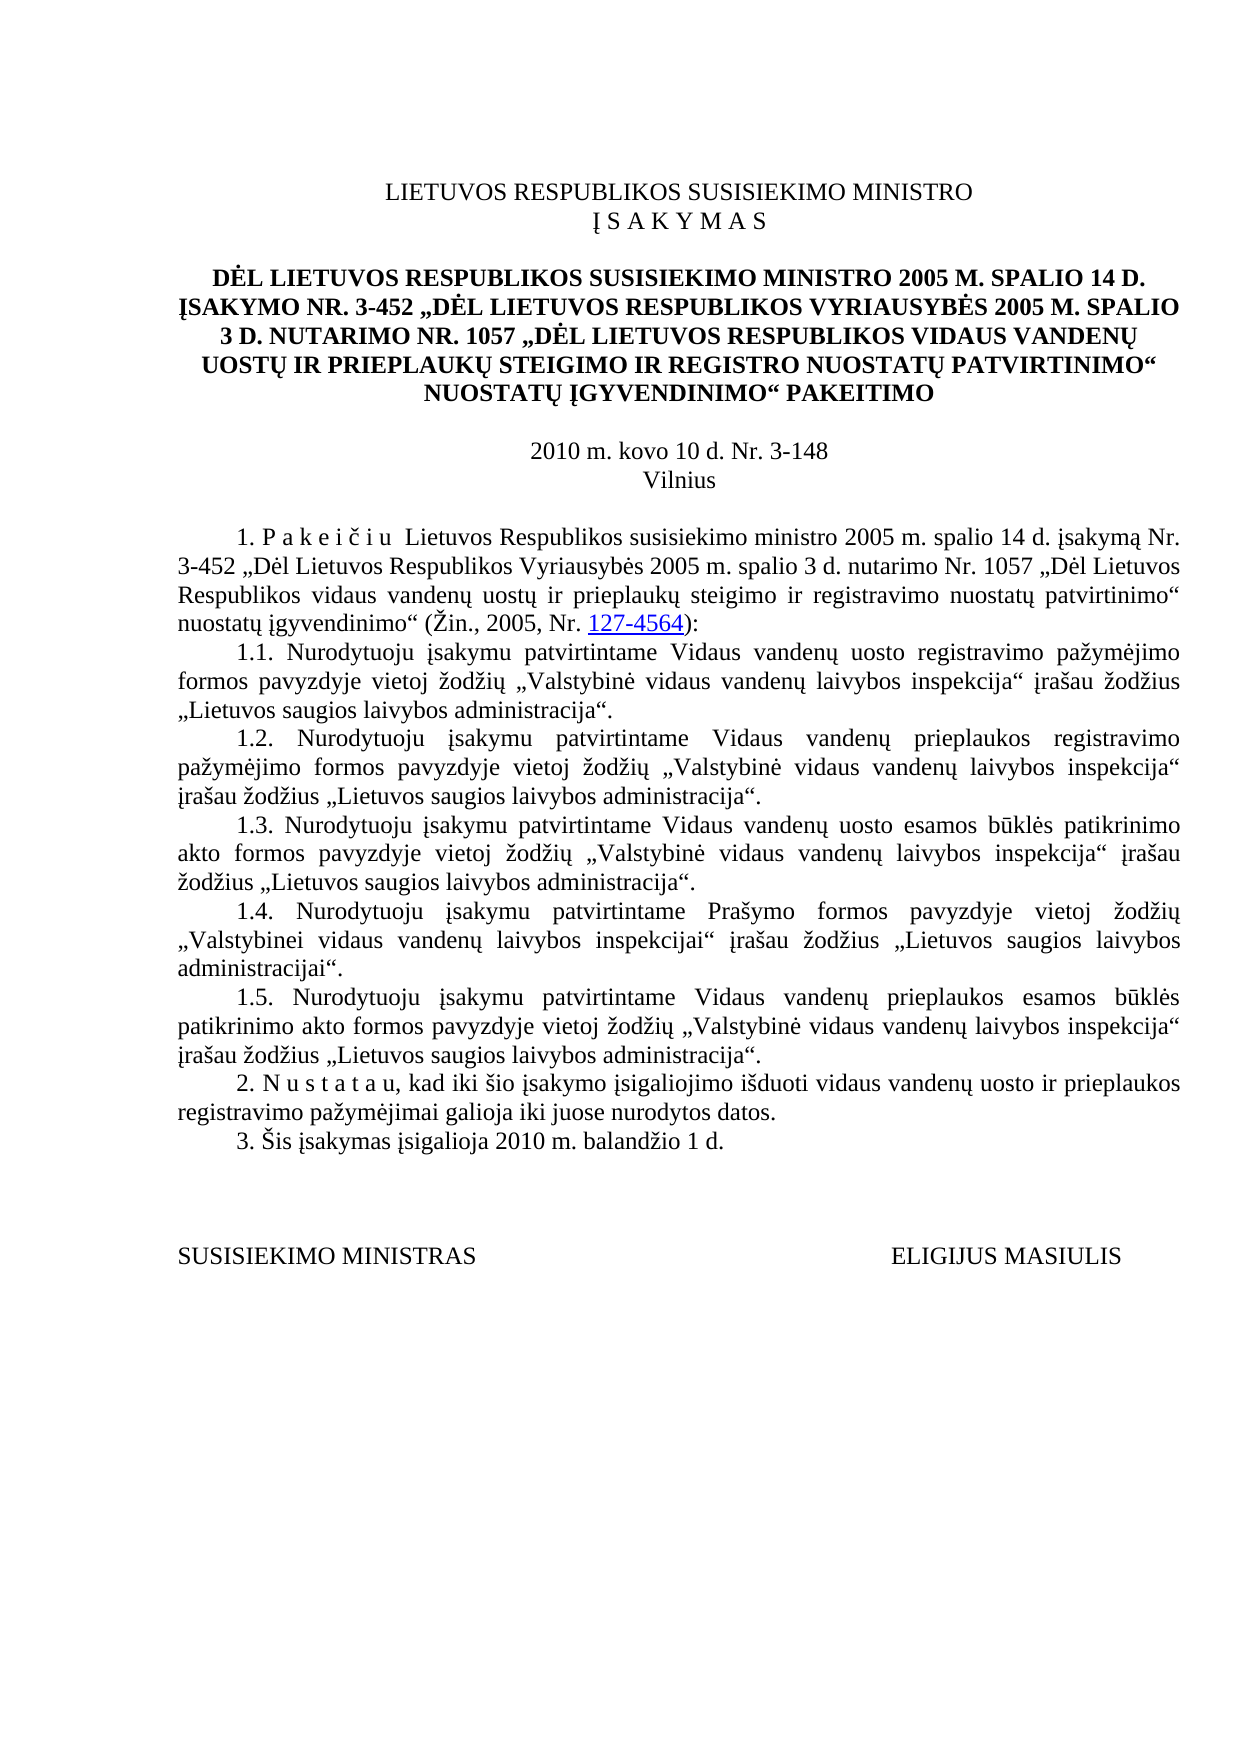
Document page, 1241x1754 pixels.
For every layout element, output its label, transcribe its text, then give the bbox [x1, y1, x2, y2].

text 3. Šis įsakymas įsigalioja 2010 m. balandžio 1 d. [177, 1126, 1181, 1155]
text 2010 m. kovo 10 d. Nr. 3-148 [177, 436, 1181, 465]
text ĮSAKYMAS [177, 206, 1181, 235]
text DĖL LIETUVOS RESPUBLIKOS SUSISIEKIMO MINISTRO 2005 m. SPALIO 14 d. ĮSAKYMO Nr. 3-452 „DĖL LIETUVOS RESPUBLIKOS VYRIAUSYBĖS 2005 m. SPALIO 3 d. NUTARIMO Nr. 1057 „DĖL LIETUVOS RESPUBLIKOS VIDAUS VANDENŲ UOSTŲ IR PRIEPLAUKŲ STEIGIMO IR REGISTRO NUOSTATŲ PATVIRTINIMO“ NUOSTATŲ ĮGYVENDINIMO“ PAKEITIMO [177, 263, 1181, 407]
text 1.4. Nurodytuoju įsakymu patvirtintame Prašymo formos pavyzdyje vietoj žodžių „Valstybinei vidaus vandenų laivybos inspekcijai“ įrašau žodžius „Lietuvos saugios laivybos administracijai“. [177, 896, 1181, 982]
text 2. Nustatau, kad iki šio įsakymo įsigaliojimo išduoti vidaus vandenų uosto ir prieplaukos registravimo pažymėjimai galioja iki juose nurodytos datos. [177, 1068, 1181, 1126]
text 1.1. Nurodytuoju įsakymu patvirtintame Vidaus vandenų uosto registravimo pažymėjimo formos pavyzdyje vietoj žodžių „Valstybinė vidaus vandenų laivybos inspekcija“ įrašau žodžius „Lietuvos saugios laivybos administracija“. [177, 637, 1181, 723]
text 1. Pakeičiu Lietuvos Respublikos susisiekimo ministro 2005 m. spalio 14 d. įsakymą Nr. 3-452 „Dėl Lietuvos Respublikos Vyriausybės 2005 m. spalio 3 d. nutarimo Nr. 1057 „Dėl Lietuvos Respublikos vidaus vandenų uostų ir prieplaukų steigimo ir registravimo nuostatų patvirtinimo“ nuostatų įgyvendinimo“ (Žin., 2005, Nr. 127-4564): [177, 522, 1181, 637]
text 1.2. Nurodytuoju įsakymu patvirtintame Vidaus vandenų prieplaukos registravimo pažymėjimo formos pavyzdyje vietoj žodžių „Valstybinė vidaus vandenų laivybos inspekcija“ įrašau žodžius „Lietuvos saugios laivybos administracija“. [177, 723, 1181, 810]
text Susisiekimo ministras Eligijus Masiulis [177, 1241, 1181, 1270]
text 1.3. Nurodytuoju įsakymu patvirtintame Vidaus vandenų uosto esamos būklės patikrinimo akto formos pavyzdyje vietoj žodžių „Valstybinė vidaus vandenų laivybos inspekcija“ įrašau žodžius „Lietuvos saugios laivybos administracija“. [177, 810, 1181, 896]
text 1.5. Nurodytuoju įsakymu patvirtintame Vidaus vandenų prieplaukos esamos būklės patikrinimo akto formos pavyzdyje vietoj žodžių „Valstybinė vidaus vandenų laivybos inspekcija“ įrašau žodžius „Lietuvos saugios laivybos administracija“. [177, 982, 1181, 1068]
text Vilnius [177, 465, 1181, 493]
text LIETUVOS RESPUBLIKOS SUSISIEKIMO MINISTRO [177, 177, 1181, 206]
